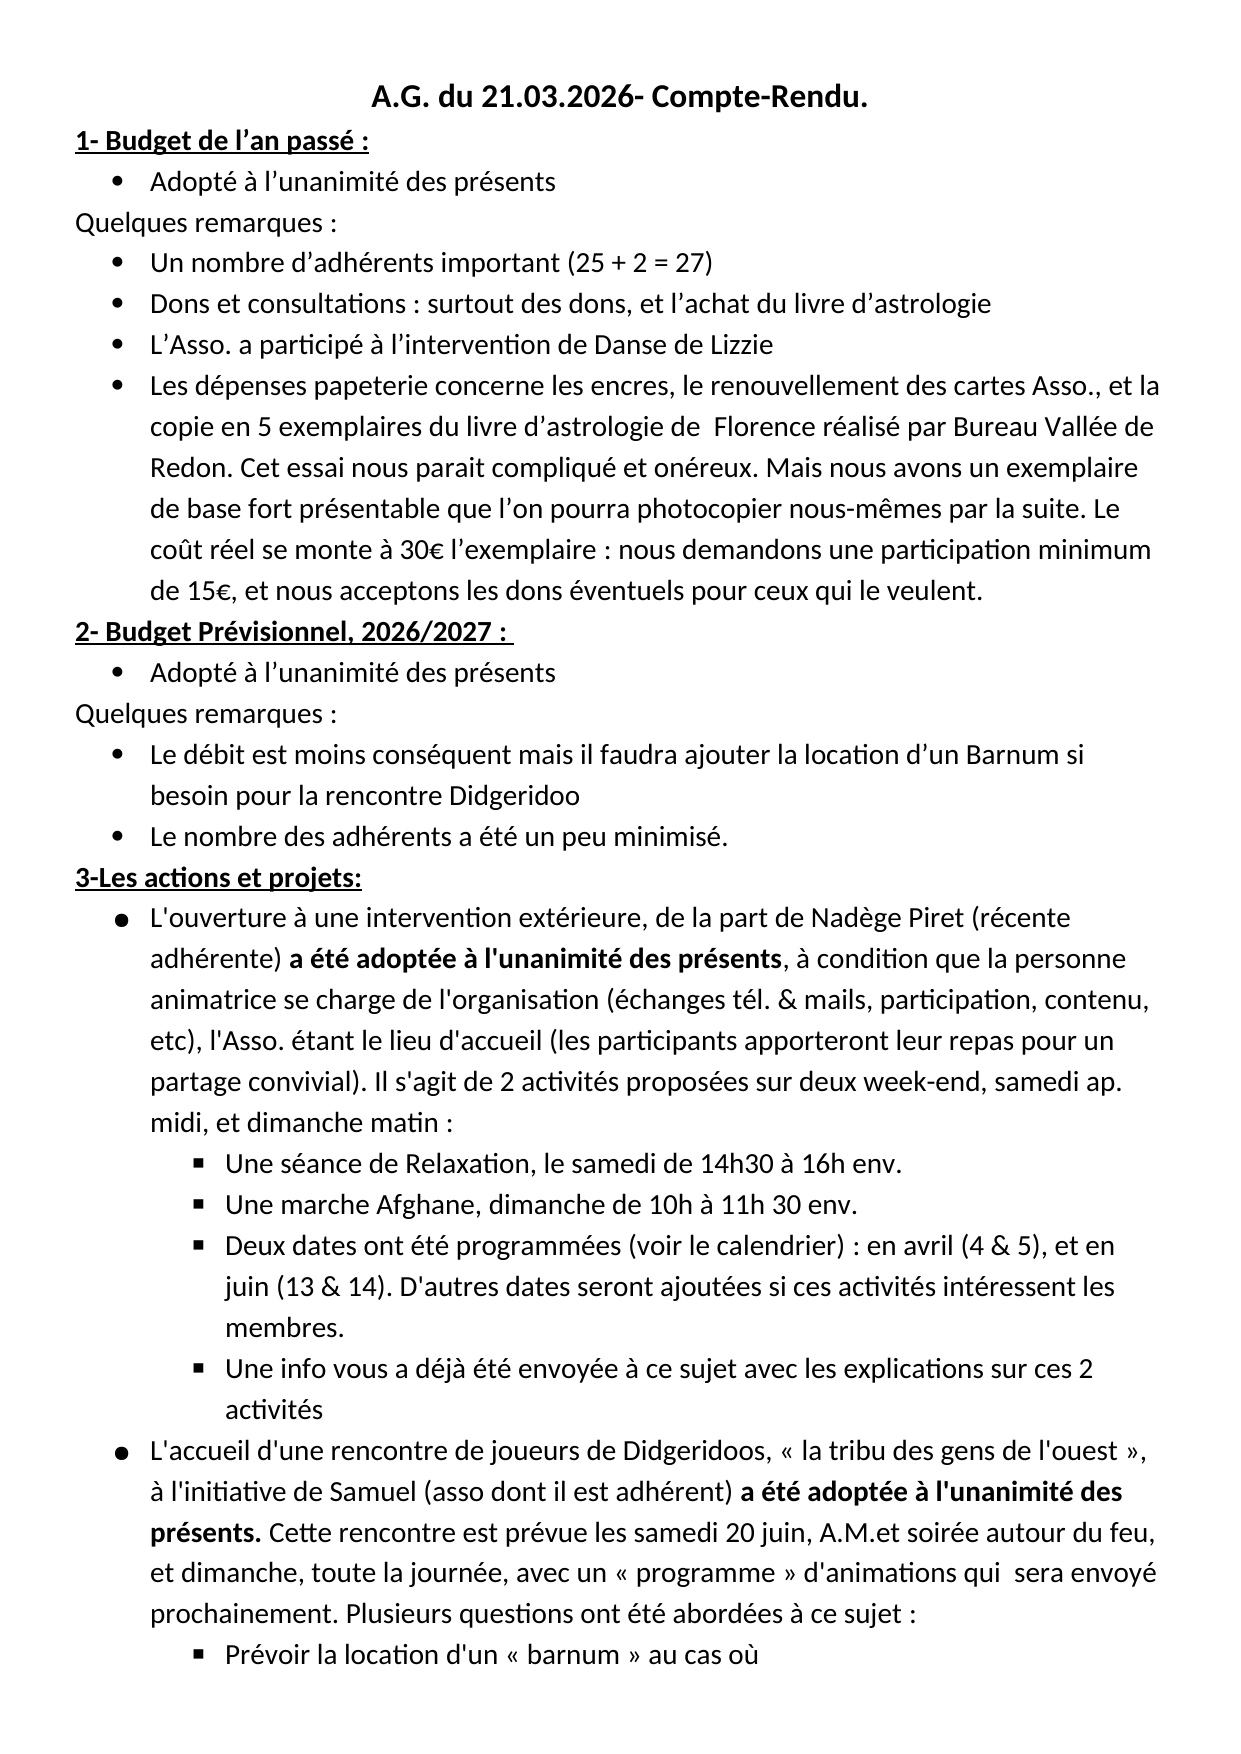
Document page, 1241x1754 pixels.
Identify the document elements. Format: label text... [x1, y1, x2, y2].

list Une info vous a déjà été envoyée à ce sujet avec les explications sur ces 2 activités [187, 1350, 1165, 1426]
text Quelques remarques : [75, 204, 1165, 239]
list Un nombre d’adhérents important (25 + 2 = 27) [112, 244, 1165, 280]
list Prévoir la location d'un « barnum » au cas où [187, 1636, 1165, 1672]
list Dons et consultations : surtout des dons, et l’achat du livre d’astrologie [112, 286, 1165, 321]
list Adopté à l’unanimité des présents [112, 654, 1165, 689]
list L’Asso. a participé à l’intervention de Danse de Lizzie [112, 326, 1165, 362]
list Le débit est moins conséquent mais il faudra ajouter la location d’un Barnum si besoin pour la rencontre Didgeridoo [112, 736, 1165, 812]
list Adopté à l’unanimité des présents [112, 163, 1165, 198]
list Une séance de Relaxation, le samedi de 14h30 à 16h env. [187, 1145, 1165, 1181]
list L'ouverture à une intervention extérieure, de la part de Nadège Piret (récente adhérente) a été adoptée à l'unanimité des présents, à condition que la personne animatrice se charge de l'organisation (échanges tél. & mails, participation, contenu, etc), l'Asso. étant le lieu d'accueil (les participants apporteront leur repas pour un partage convivial). Il s'agit de 2 activités proposées sur deux week-end, samedi ap. midi, et dimanche matin : [112, 899, 1165, 1140]
text A.G. du 21.03.2026- Compte-Rendu. [75, 75, 1165, 116]
list L'accueil d'une rencontre de joueurs de Didgeridoos, « la tribu des gens de l'ouest », à l'initiative de Samuel (asso dont il est adhérent) a été adoptée à l'unanimité des présents. Cette rencontre est prévue les samedi 20 juin, A.M.et soirée autour du feu, et dimanche, toute la journée, avec un « programme » d'animations qui sera envoyé prochainement. Plusieurs questions ont été abordées à ce sujet : [112, 1432, 1165, 1631]
list Deux dates ont été programmées (voir le calendrier) : en avril (4 & 5), et en juin (13 & 14). D'autres dates seront ajoutées si ces activités intéressent les membres. [187, 1227, 1165, 1344]
text Quelques remarques : [75, 695, 1165, 731]
text 1- Budget de l’an passé : [75, 122, 1165, 157]
list Les dépenses papeterie concerne les encres, le renouvellement des cartes Asso., et la copie en 5 exemplaires du livre d’astrologie de Florence réalisé par Bureau Vallée de Redon. Cet essai nous parait compliqué et onéreux. Mais nous avons un exemplaire de base fort présentable que l’on pourra photocopier nous-mêmes par la suite. Le coût réel se monte à 30€ l’exemplaire : nous demandons une participation minimum de 15€, et nous acceptons les dons éventuels pour ceux qui le veulent. [112, 367, 1165, 608]
text 3-Les actions et projets: [75, 859, 1165, 894]
list Une marche Afghane, dimanche de 10h à 11h 30 env. [187, 1186, 1165, 1222]
text 2- Budget Prévisionnel, 2026/2027 : [75, 613, 1165, 649]
list Le nombre des adhérents a été un peu minimisé. [112, 818, 1165, 853]
